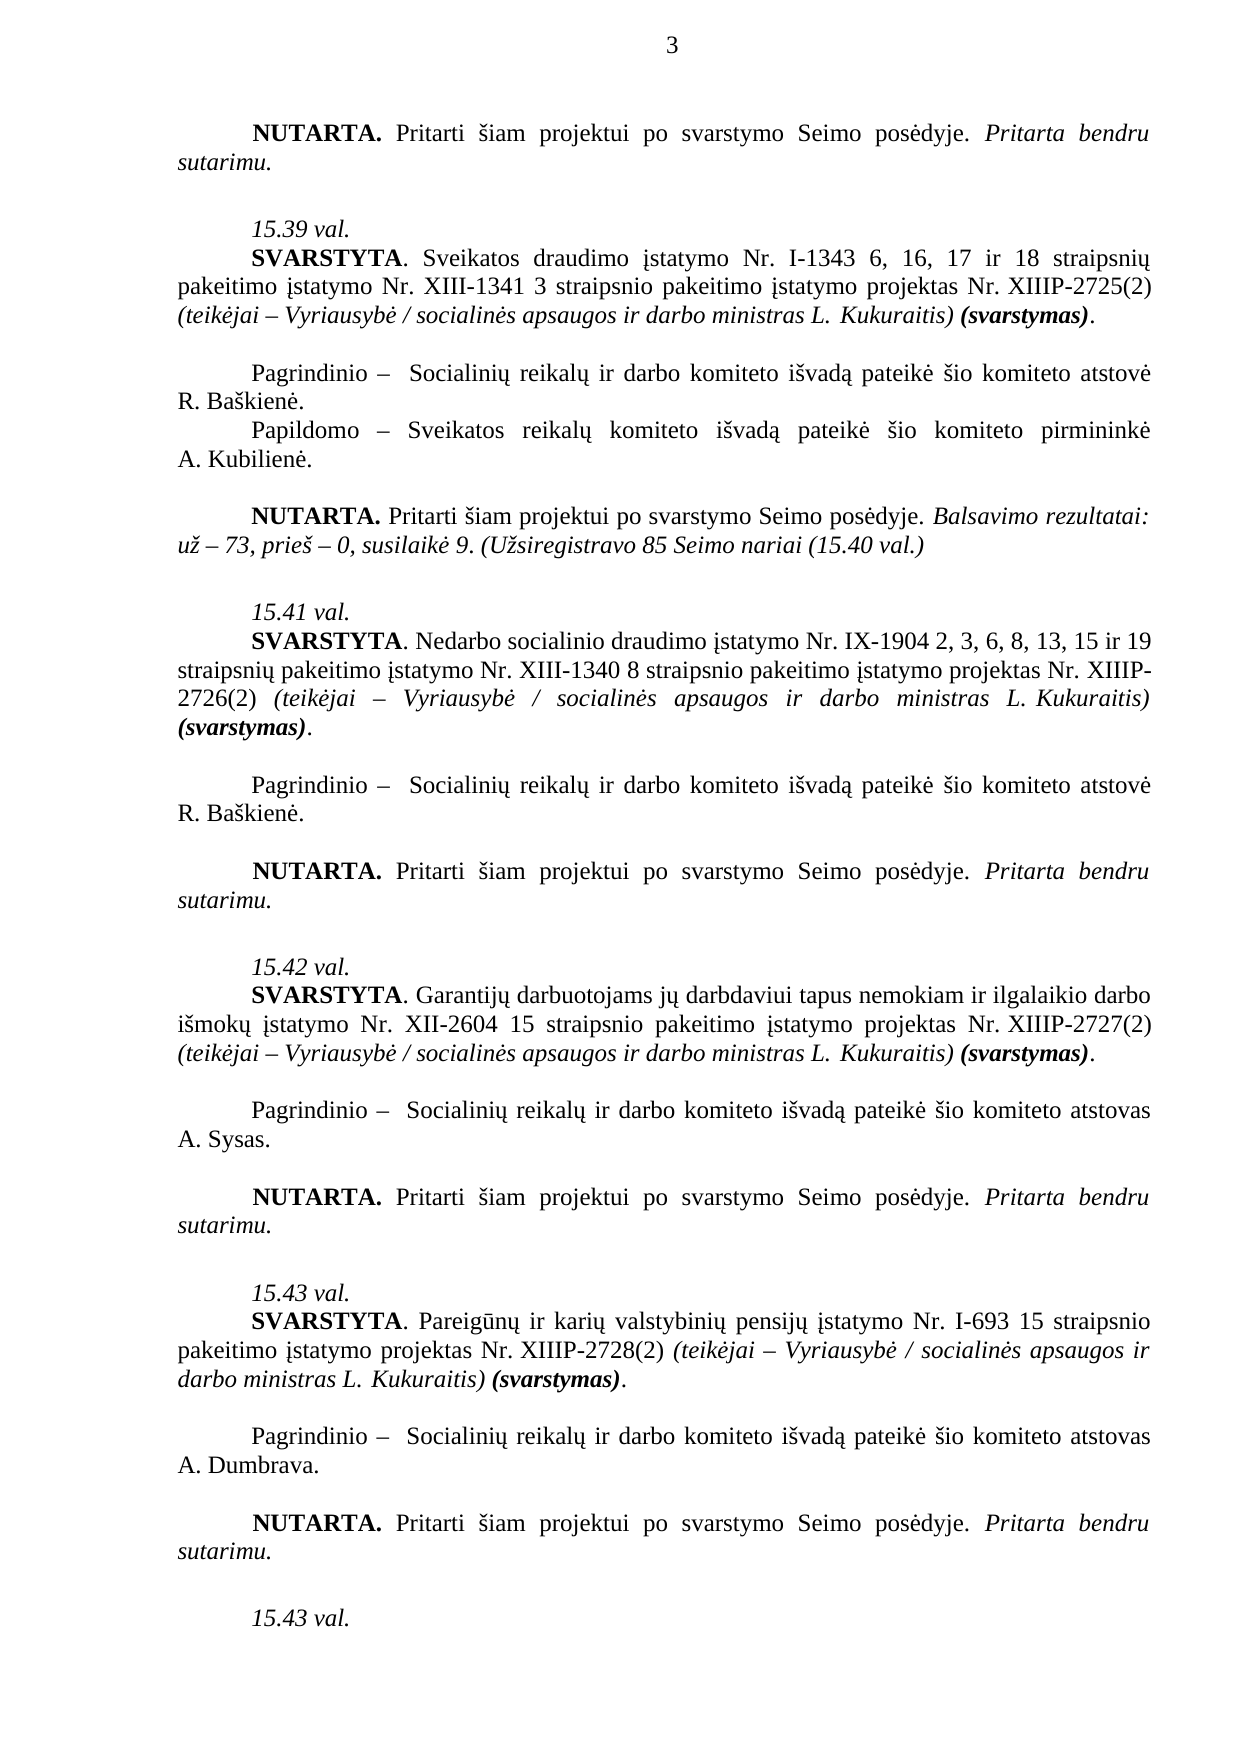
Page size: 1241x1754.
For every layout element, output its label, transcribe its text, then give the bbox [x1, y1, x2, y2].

text 15.43 val. [177, 1278, 1152, 1306]
text 15.42 val. [177, 952, 1152, 981]
text NUTARTA. Pritarti šiam projektui po svarstymo Seimo posėdyje. Pritarta bendru sutarimu. [177, 1508, 1152, 1565]
text NUTARTA. Pritarti šiam projektui po svarstymo Seimo posėdyje. Pritarta bendru sutarimu. [177, 856, 1152, 913]
text 15.41 val. [177, 597, 1152, 626]
text SVARSTYTA. Nedarbo socialinio draudimo įstatymo Nr. IX-1904 2, 3, 6, 8, 13, 15 ir 19 straipsnių pakeitimo įstatymo Nr. XIII-1340 8 straipsnio pakeitimo įstatymo projektas Nr. XIIIP-2726(2) (teikėjai – Vyriausybė / socialinės apsaugos ir darbo ministras L. Kukuraitis) (svarstymas). [177, 626, 1152, 741]
text Pagrindinio – Socialinių reikalų ir darbo komiteto išvadą pateikė šio komiteto atstovas A. Sysas. [177, 1096, 1152, 1153]
text Pagrindinio – Socialinių reikalų ir darbo komiteto išvadą pateikė šio komiteto atstovė R. Baškienė. [177, 770, 1152, 827]
text Pagrindinio – Socialinių reikalų ir darbo komiteto išvadą pateikė šio komiteto atstovė R. Baškienė. [177, 358, 1152, 415]
text Pagrindinio – Socialinių reikalų ir darbo komiteto išvadą pateikė šio komiteto atstovas A. Dumbrava. [177, 1421, 1152, 1479]
text 15.43 val. [177, 1603, 1152, 1632]
text 15.39 val. [177, 214, 1152, 243]
text NUTARTA. Pritarti šiam projektui po svarstymo Seimo posėdyje. Balsavimo rezultatai: už – 73, prieš – 0, susilaikė 9. (Užsiregistravo 85 Seimo nariai (15.40 val.) [177, 501, 1152, 559]
text NUTARTA. Pritarti šiam projektui po svarstymo Seimo posėdyje. Pritarta bendru sutarimu. [177, 1182, 1152, 1239]
text SVARSTYTA. Garantijų darbuotojams jų darbdaviui tapus nemokiam ir ilgalaikio darbo išmokų įstatymo Nr. XII-2604 15 straipsnio pakeitimo įstatymo projektas Nr. XIIIP-2727(2) (teikėjai – Vyriausybė / socialinės apsaugos ir darbo ministras L. Kukuraitis) (svarstymas). [177, 981, 1152, 1067]
text Papildomo – Sveikatos reikalų komiteto išvadą pateikė šio komiteto pirmininkė A. Kubilienė. [177, 415, 1152, 473]
text SVARSTYTA. Sveikatos draudimo įstatymo Nr. I-1343 6, 16, 17 ir 18 straipsnių pakeitimo įstatymo Nr. XIII-1341 3 straipsnio pakeitimo įstatymo projektas Nr. XIIIP-2725(2) (teikėjai – Vyriausybė / socialinės apsaugos ir darbo ministras L. Kukuraitis) (svarstymas). [177, 243, 1152, 329]
text SVARSTYTA. Pareigūnų ir karių valstybinių pensijų įstatymo Nr. I-693 15 straipsnio pakeitimo įstatymo projektas Nr. XIIIP-2728(2) (teikėjai – Vyriausybė / socialinės apsaugos ir darbo ministras L. Kukuraitis) (svarstymas). [177, 1306, 1152, 1393]
text NUTARTA. Pritarti šiam projektui po svarstymo Seimo posėdyje. Pritarta bendru sutarimu. [177, 118, 1152, 176]
